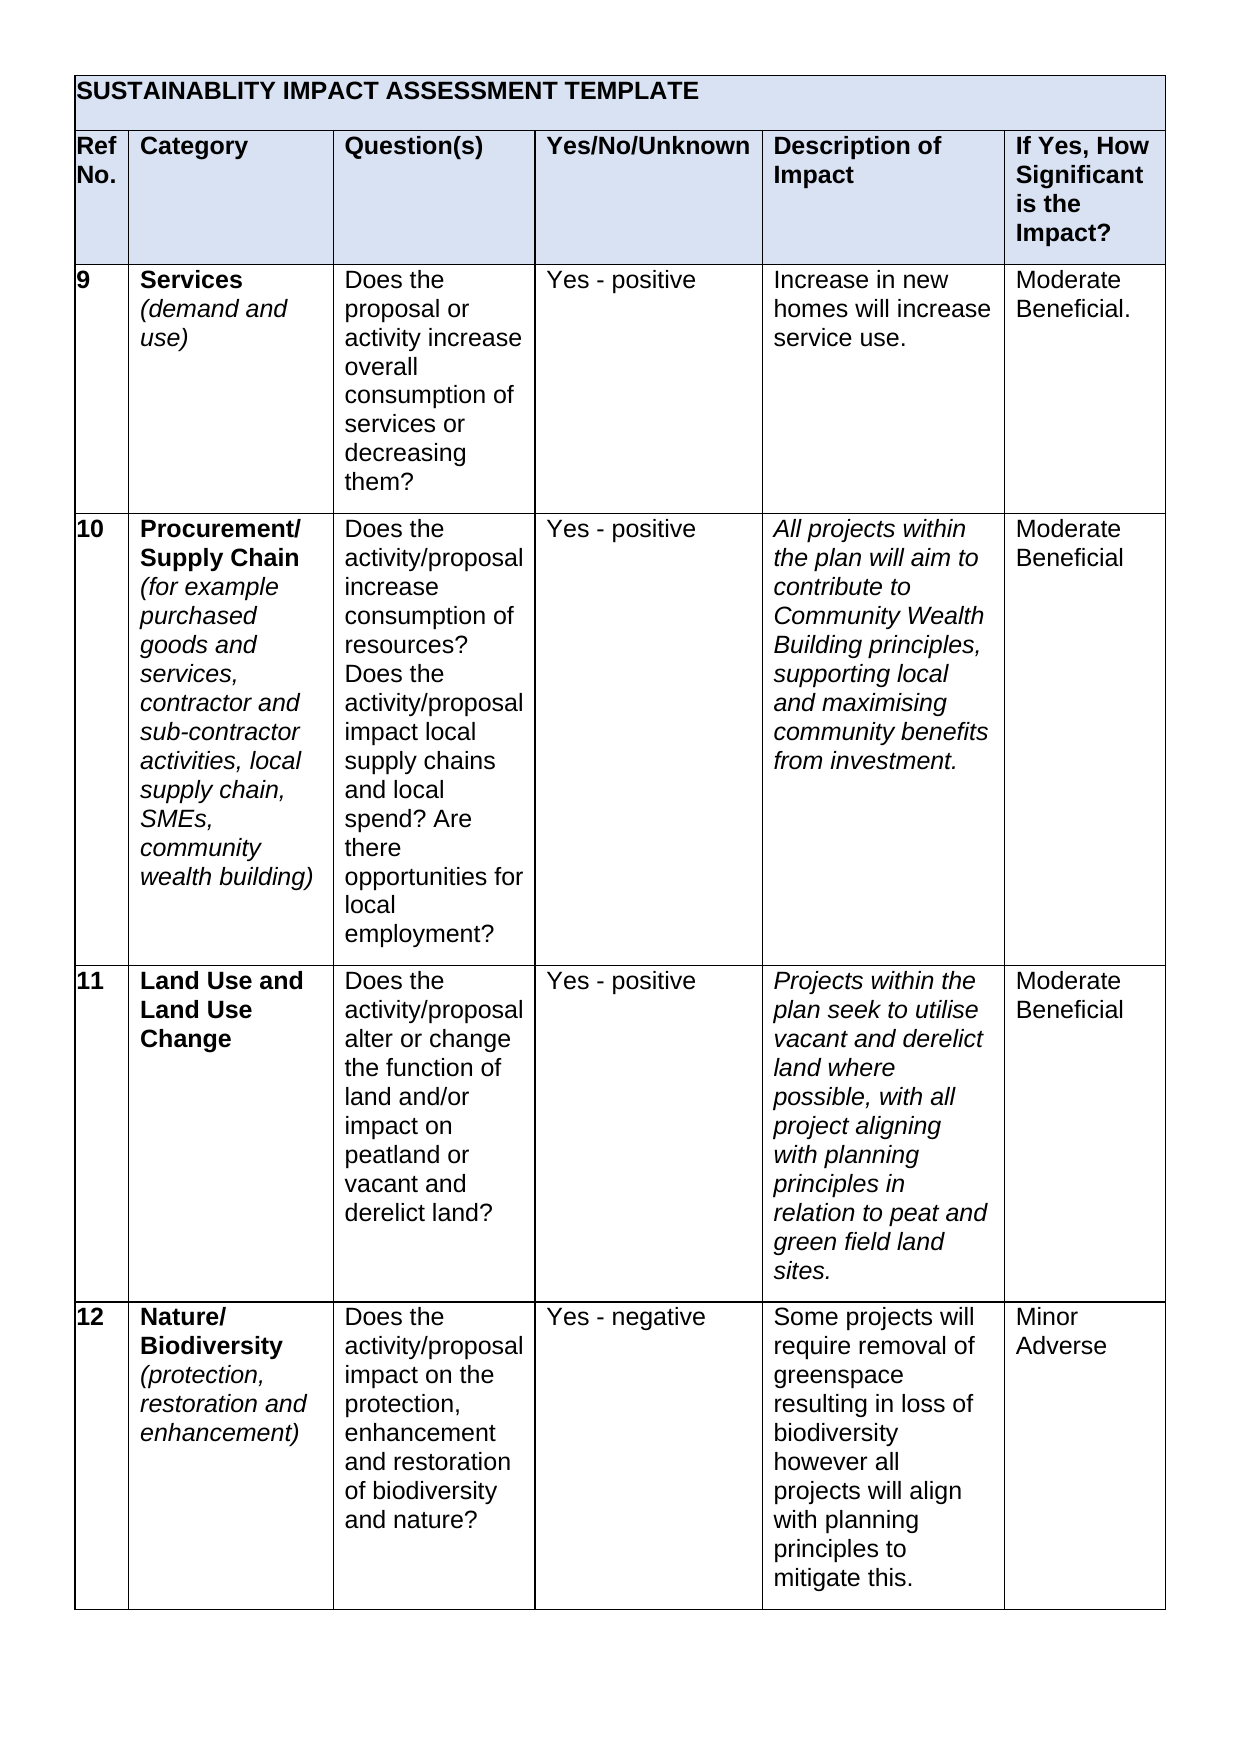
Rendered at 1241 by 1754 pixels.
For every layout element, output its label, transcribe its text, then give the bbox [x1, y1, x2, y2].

table_cell Services (demand and use) [129, 265, 333, 513]
table_cell Question(s) [334, 131, 534, 264]
table_cell Moderate Beneficial [1005, 514, 1165, 965]
table_cell Moderate Beneficial. [1005, 265, 1165, 513]
table_cell Does the activity/proposal impact on the protection, enhancement and restoration of biodiversity and nature? [334, 1303, 534, 1609]
table_cell Some projects will require removal of greenspace resulting in loss of biodiversity however all projects will align with planning principles to mitigate this. [763, 1303, 1004, 1609]
table_cell Does the activity/proposal increase consumption of resources? Does the activity/proposal impact local supply chains and local spend? Are there opportunities for local employment? [334, 514, 534, 965]
table_cell Yes - positive [536, 966, 762, 1301]
table_cell Ref No. [76, 131, 128, 264]
table_cell 10 [76, 514, 128, 965]
table_cell Category [129, 131, 333, 264]
table_cell Yes - positive [536, 265, 762, 513]
table_cell Land Use and Land Use Change [129, 966, 333, 1301]
table_cell All projects within the plan will aim to contribute to Community Wealth Building principles, supporting local and maximising community benefits from investment. [763, 514, 1004, 965]
table_header SUSTAINABLITY IMPACT ASSESSMENT TEMPLATE [76, 76, 1165, 130]
table_cell 12 [76, 1303, 128, 1609]
table_cell Does the activity/proposal alter or change the function of land and/or impact on peatland or vacant and derelict land? [334, 966, 534, 1301]
table_cell Does the proposal or activity increase overall consumption of services or decreasing them? [334, 265, 534, 513]
table_cell If Yes, How Significant is the Impact? [1005, 131, 1165, 264]
table_cell Yes - positive [536, 514, 762, 965]
table_cell Minor Adverse [1005, 1303, 1165, 1609]
table_cell Yes/No/Unknown [536, 131, 762, 264]
table_cell Moderate Beneficial [1005, 966, 1165, 1301]
table_cell Description of Impact [763, 131, 1004, 264]
table_cell Nature/ Biodiversity (protection, restoration and enhancement) [129, 1303, 333, 1609]
table_cell 9 [76, 265, 128, 513]
table_cell Increase in new homes will increase service use. [763, 265, 1004, 513]
table_cell Procurement/ Supply Chain (for example purchased goods and services, contractor and sub-contractor activities, local supply chain, SMEs, community wealth building) [129, 514, 333, 965]
table_cell Projects within the plan seek to utilise vacant and derelict land where possible, with all project aligning with planning principles in relation to peat and green field land sites. [763, 966, 1004, 1301]
table_cell 11 [76, 966, 128, 1301]
table_cell Yes - negative [536, 1303, 762, 1609]
